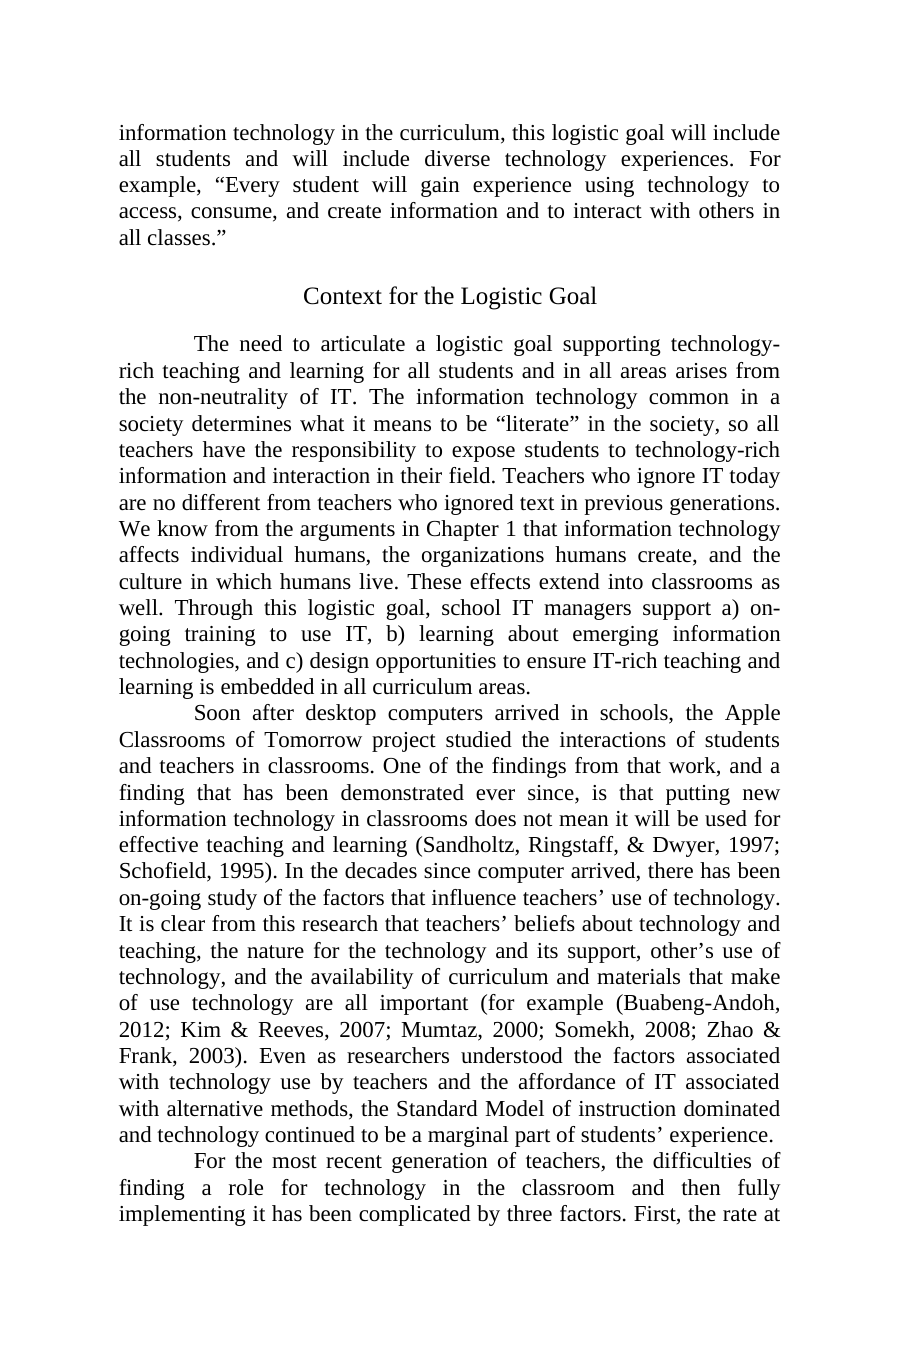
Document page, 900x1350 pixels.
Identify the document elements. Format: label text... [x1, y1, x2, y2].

subtitle Context for the Logistic Goal [118, 281, 781, 309]
text information technology in the curriculum, this logistic goal will include all students and will include diverse technology experiences. For example, “Every student will gain experience using technology to access, consume, and create information and to interact with others in all classes.” [118, 118, 781, 250]
text For the most recent generation of teachers, the difficulties of finding a role for technology in the classroom and then fully implementing it has been complicated by three factors. First, the rate at [118, 1147, 781, 1227]
text Soon after desktop computers arrived in schools, the Apple Classrooms of Tomorrow project studied the interactions of students and teachers in classrooms. One of the findings from that work, and a finding that has been demonstrated ever since, is that putting new information technology in classrooms does not mean it will be used for effective teaching and learning (Sandholtz, Ringstaff, & Dwyer, 1997; Schofield, 1995). In the decades since computer arrived, there has been on-going study of the factors that influence teachers’ use of technology. It is clear from this research that teachers’ beliefs about technology and teaching, the nature for the technology and its support, other’s use of technology, and the availability of curriculum and materials that make of use technology are all important (for example (Buabeng-Andoh, 2012; Kim & Reeves, 2007; Mumtaz, 2000; Somekh, 2008; Zhao & Frank, 2003). Even as researchers understood the factors associated with technology use by teachers and the affordance of IT associated with alternative methods, the Standard Model of instruction dominated and technology continued to be a marginal part of students’ experience. [118, 699, 781, 1147]
text The need to articulate a logistic goal supporting technology-rich teaching and learning for all students and in all areas arises from the non-neutrality of IT. The information technology common in a society determines what it means to be “literate” in the society, so all teachers have the responsibility to expose students to technology-rich information and interaction in their field. Teachers who ignore IT today are no different from teachers who ignored text in previous generations. We know from the arguments in Chapter 1 that information technology affects individual humans, the organizations humans create, and the culture in which humans live. These effects extend into classrooms as well. Through this logistic goal, school IT managers support a) on-going training to use IT, b) learning about emerging information technologies, and c) design opportunities to ensure IT-rich teaching and learning is embedded in all curriculum areas. [118, 331, 781, 699]
